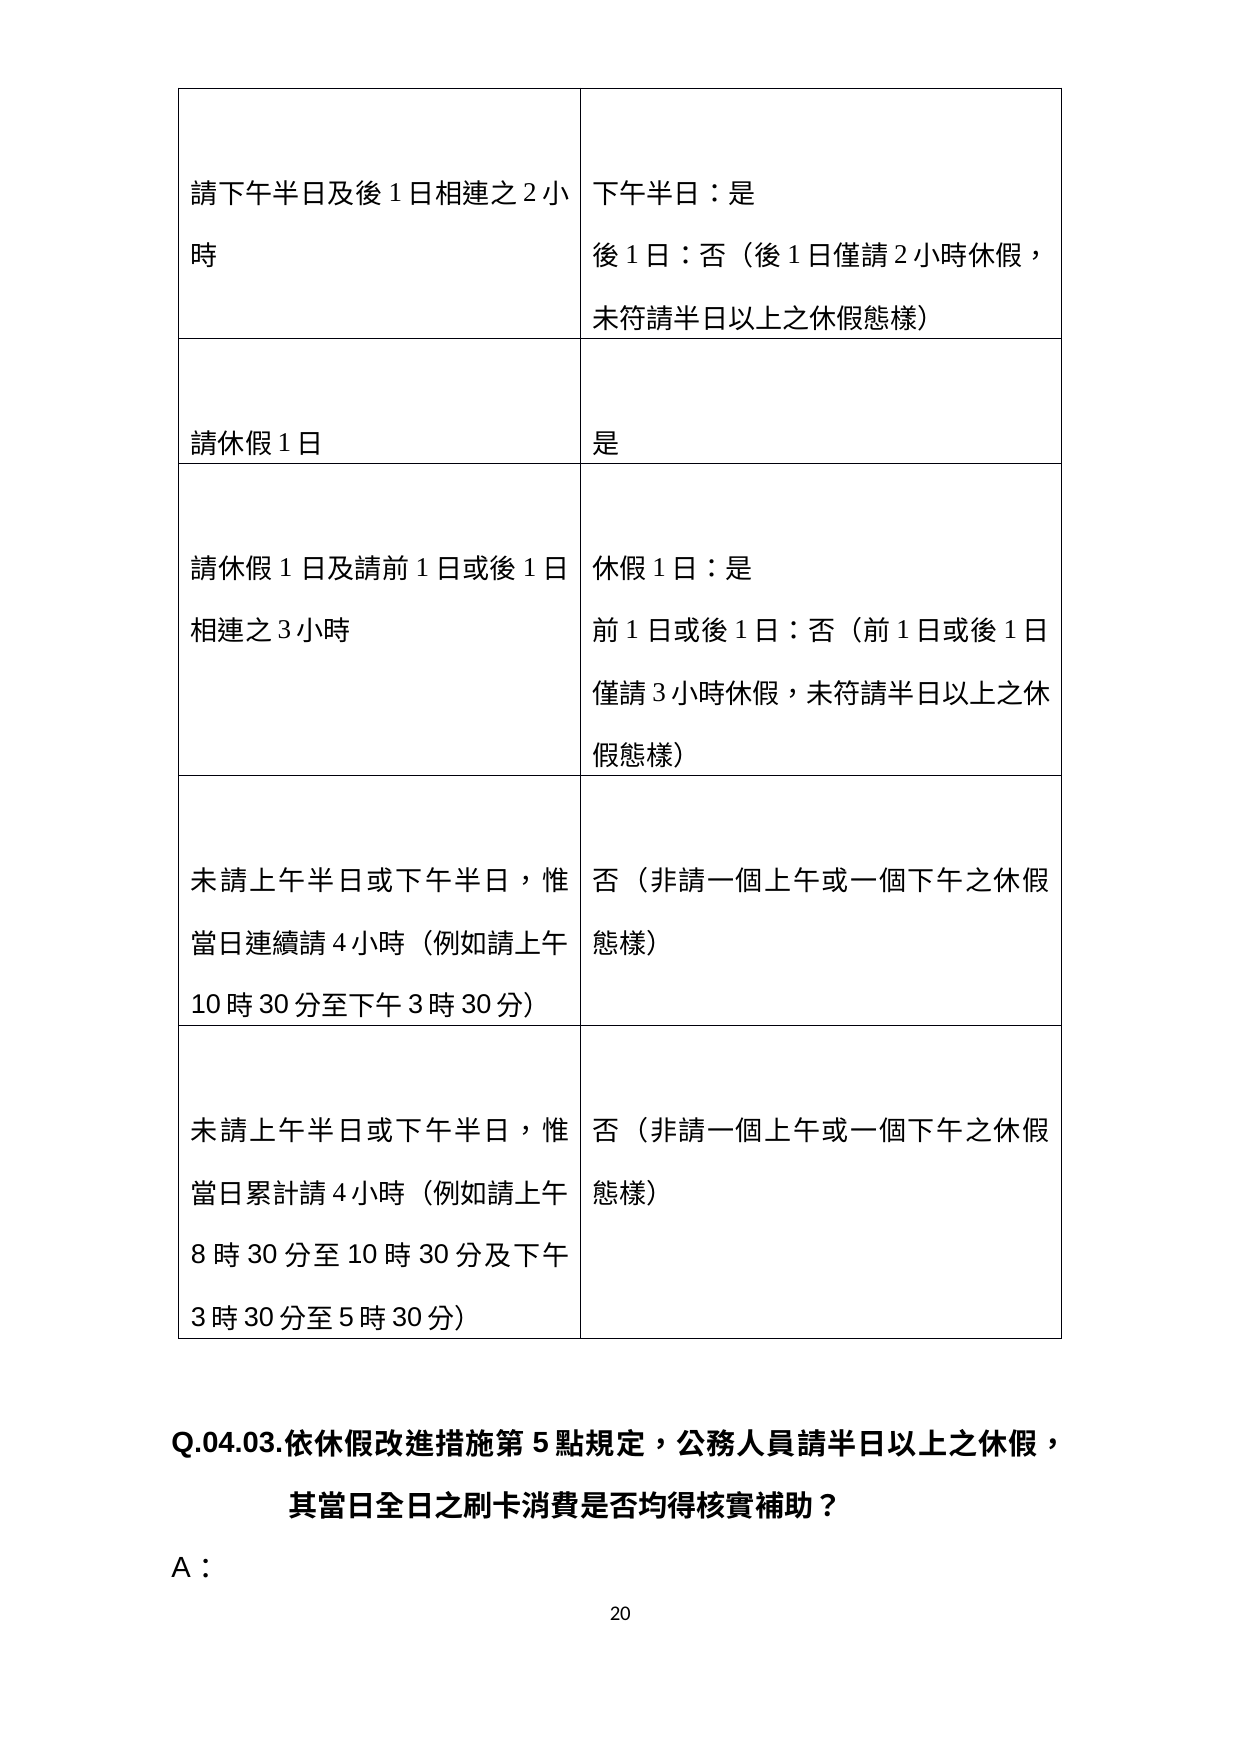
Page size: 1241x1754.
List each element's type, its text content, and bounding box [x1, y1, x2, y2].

table_cell 否（非請一個上午或一個下午之休假態樣） [581, 1026, 1061, 1337]
table_cell 休假1日：是 前1 日或後1日：否（前1日或後1日僅請3小時休假，未符請半日以上之休假態樣） [581, 464, 1061, 775]
table_cell 請下午半日及後1日相連之2小時 [179, 89, 580, 337]
text Q.04.03.依休假改進措施第5點規定，公務人員請半日以上之休假，其當日全日之刷卡消費是否均得核實補助？ [171, 1400, 1069, 1525]
text A： [171, 1525, 1069, 1587]
table_cell 否（非請一個上午或一個下午之休假態樣） [581, 776, 1061, 1025]
table_cell 下午半日：是 後1日：否（後1日僅請2小時休假，未符請半日以上之休假態樣） [581, 89, 1061, 337]
table_cell 未請上午半日或下午半日，惟當日累計請4小時（例如請上午8時30分至10時30分及下午3時30分至5時30分） [179, 1026, 580, 1337]
table_cell 是 [581, 339, 1061, 462]
table_cell 未請上午半日或下午半日，惟當日連續請4小時（例如請上午10時30分至下午3時30分） [179, 776, 580, 1025]
table_cell 請休假1 日及請前1日或後1日相連之3小時 [179, 464, 580, 775]
table_cell 請休假1日 [179, 339, 580, 462]
